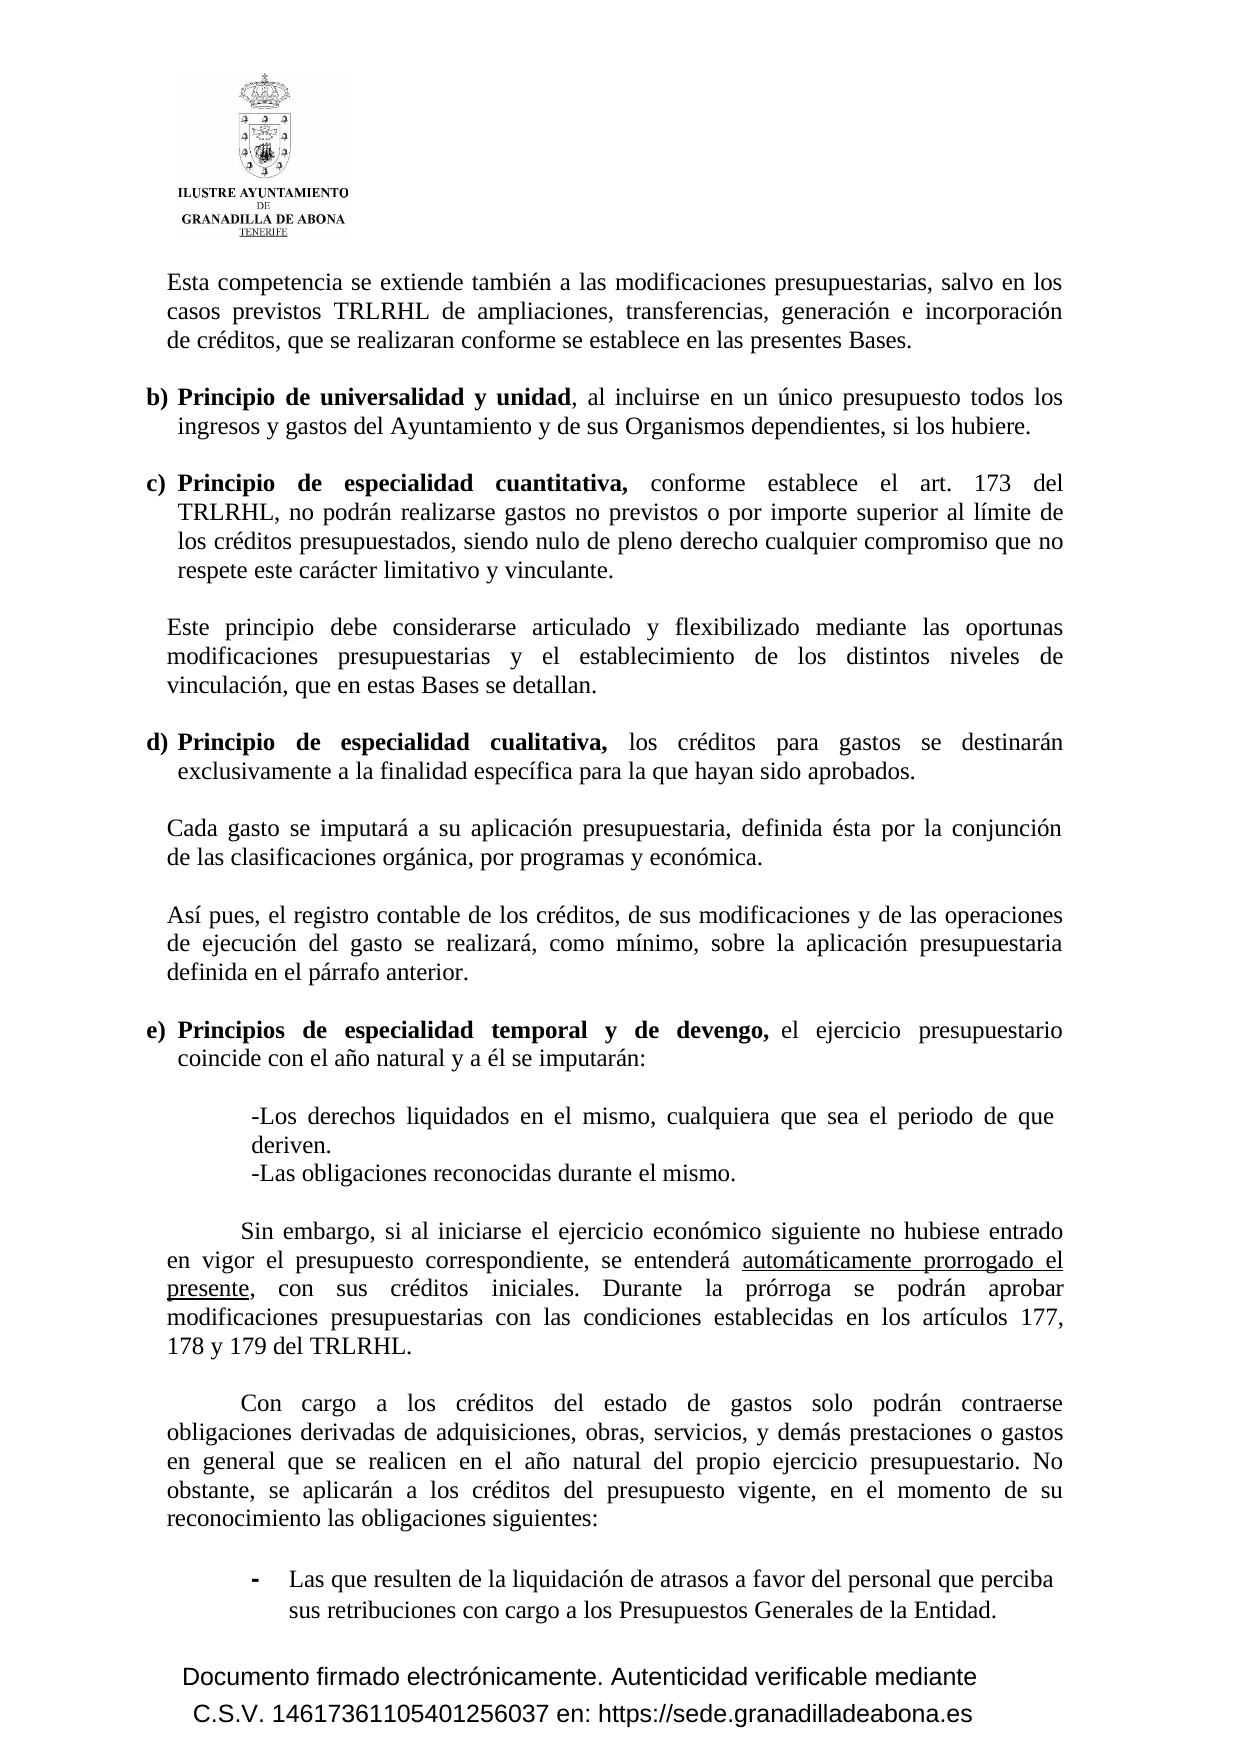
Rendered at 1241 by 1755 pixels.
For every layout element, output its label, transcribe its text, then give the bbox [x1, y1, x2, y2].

text Este principio debe considerarse articulado y flexibilizado mediante las oportunas modificaciones presupuestarias y el establecimiento de los distintos niveles de vinculación, que en estas Bases se detallan. [167, 612, 1063, 698]
list Principio de especialidad cualitativa, los créditos para gastos se destinarán exclusivamente a la finalidad específica para la que hayan sido aprobados. [167, 727, 1063, 785]
text Sin embargo, si al iniciarse el ejercicio económico siguiente no hubiese entrado en vigor el presupuesto correspondiente, se entenderá automáticamente prorrogado el presente, con sus créditos iniciales. Durante la prórroga se podrán aprobar modificaciones presupuestarias con las condiciones establecidas en los artículos 177, 178 y 179 del TRLRHL. [167, 1216, 1064, 1360]
text Esta competencia se extiende también a las modificaciones presupuestarias, salvo en los casos previstos TRLRHL de ampliaciones, transferencias, generación e incorporación de créditos, que se realizaran conforme se establece en las presentes Bases. [167, 267, 1063, 353]
list Principios de especialidad temporal y de devengo, el ejercicio presupuestario coincide con el año natural y a él se imputarán: [167, 1015, 1063, 1072]
text Así pues, el registro contable de los créditos, de sus modificaciones y de las operaciones de ejecución del gasto se realizará, como mínimo, sobre la aplicación presupuestaria definida en el párrafo anterior. [167, 900, 1063, 986]
text Con cargo a los créditos del estado de gastos solo podrán contraerse obligaciones derivadas de adquisiciones, obras, servicios, y demás prestaciones o gastos en general que se realicen en el año natural del propio ejercicio presupuestario. No obstante, se aplicarán a los créditos del presupuesto vigente, en el momento de su reconocimiento las obligaciones siguientes: [167, 1388, 1063, 1532]
list Las que resulten de la liquidación de atrasos a favor del personal que perciba sus retribuciones con cargo a los Presupuestos Generales de la Entidad. [251, 1561, 1061, 1624]
list Principio de especialidad cuantitativa, conforme establece el art. 173 del TRLRHL, no podrán realizarse gastos no previstos o por importe superior al límite de los créditos presupuestados, siendo nulo de pleno derecho cualquier compromiso que no respete este carácter limitativo y vinculante. [167, 468, 1064, 583]
text -Las obligaciones reconocidas durante el mismo. [251, 1158, 1074, 1187]
text Cada gasto se imputará a su aplicación presupuestaria, definida ésta por la conjunción de las clasificaciones orgánica, por programas y económica. [167, 813, 1062, 871]
text -Los derechos liquidados en el mismo, cualquiera que sea el periodo de que deriven. [251, 1101, 1061, 1158]
list Principio de universalidad y unidad, al incluirse en un único presupuesto todos los ingresos y gastos del Ayuntamiento y de sus Organismos dependientes, si los hubiere. [167, 382, 1063, 440]
